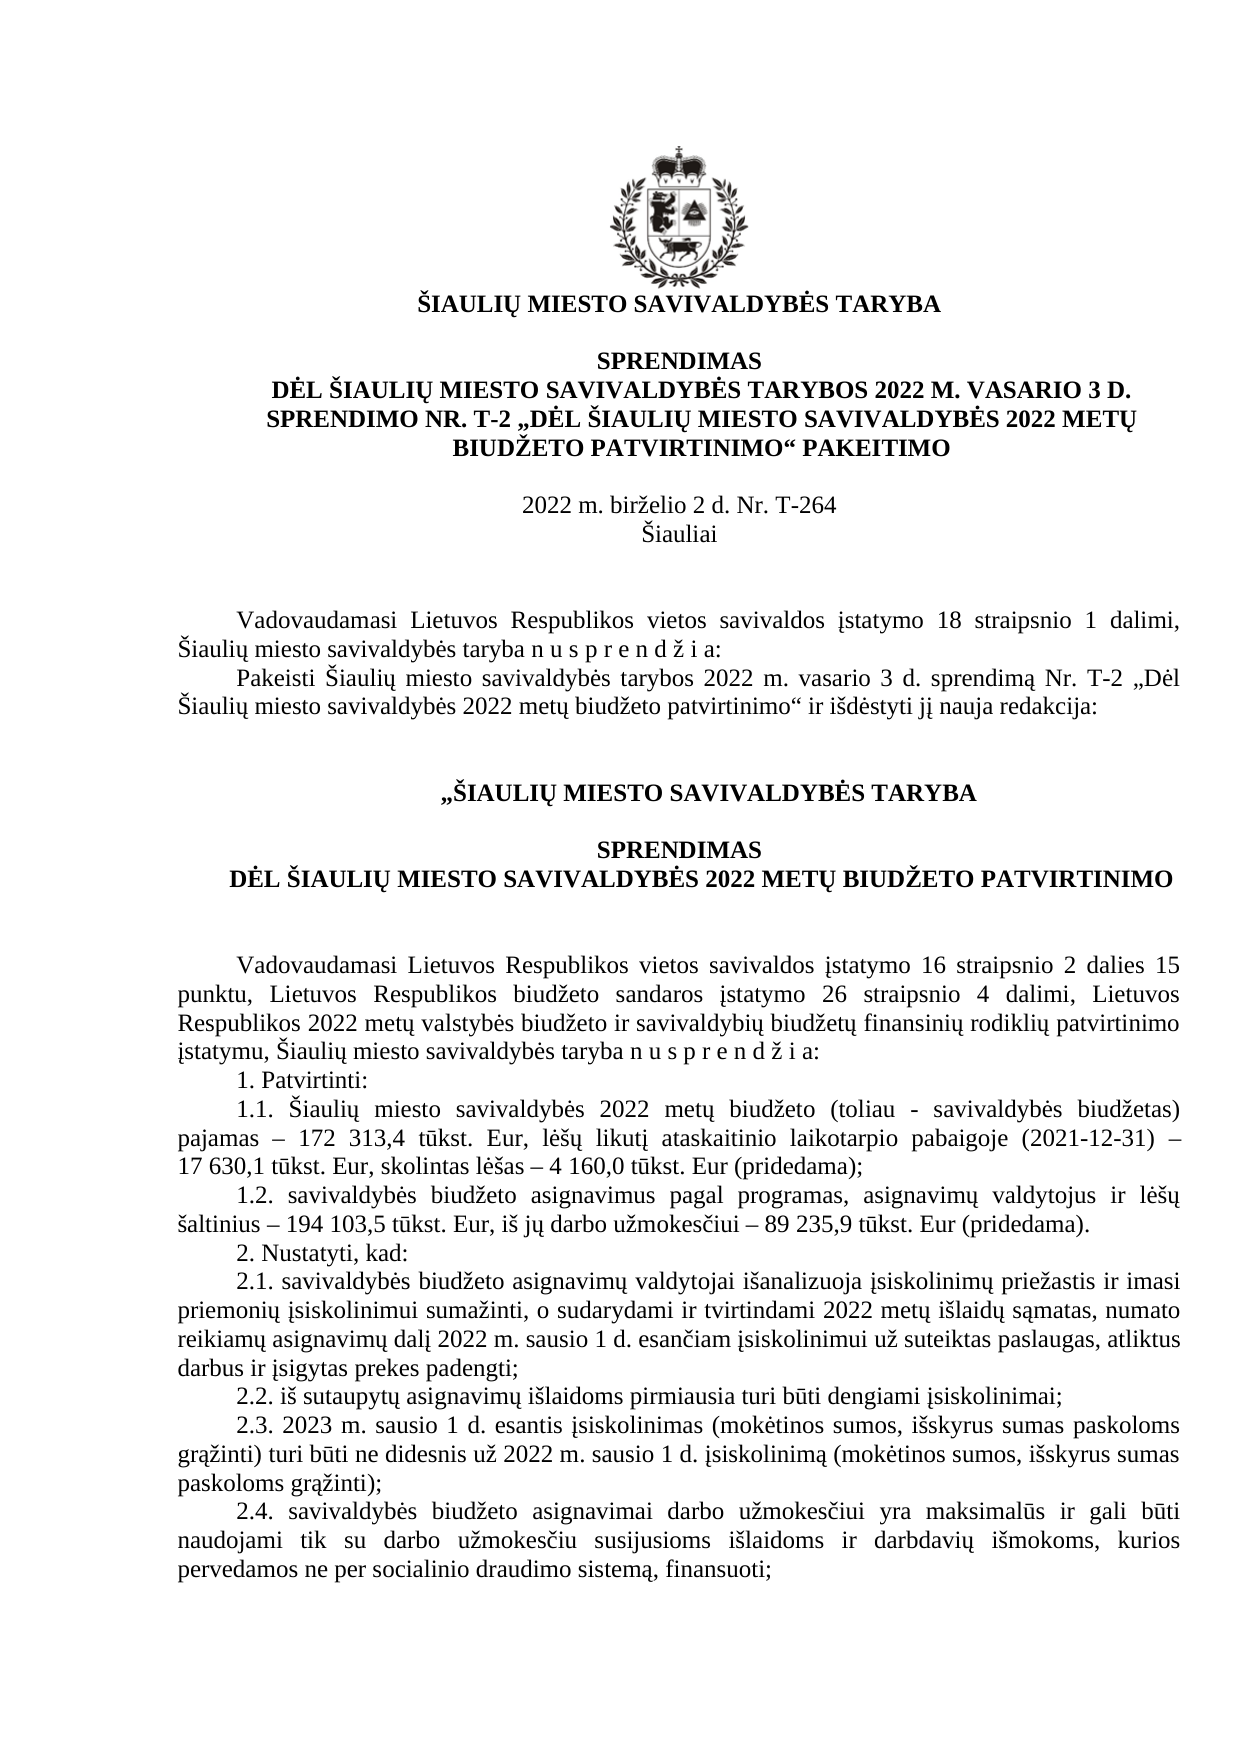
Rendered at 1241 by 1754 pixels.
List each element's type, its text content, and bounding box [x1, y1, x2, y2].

text Šiauliai [177, 519, 1181, 548]
text 2022 m. birželio 2 d. Nr. T-264 [177, 490, 1181, 519]
text 1. Patvirtinti: [177, 1065, 1181, 1094]
text DĖL ŠIAULIŲ MIESTO SAVIVALDYBĖS 2022 METŲ BIUDŽETO PATVIRTINIMO [222, 864, 1181, 893]
text 2.4. savivaldybės biudžeto asignavimai darbo užmokesčiui yra maksimalūs ir gali būti naudojami tik su darbo užmokesčiu susijusioms išlaidoms ir darbdavių išmokoms, kurios pervedamos ne per socialinio draudimo sistemą, finansuoti; [177, 1496, 1181, 1583]
text „ŠIAULIŲ MIESTO SAVIVALDYBĖS TARYBA [177, 778, 1181, 806]
text SPRENDIMAS [177, 346, 1181, 375]
text 1.1. Šiaulių miesto savivaldybės 2022 metų biudžeto (toliau - savivaldybės biudžetas) pajamas – 172 313,4 tūkst. Eur, lėšų likutį ataskaitinio laikotarpio pabaigoje (2021-12-31) –17 630,1 tūkst. Eur, skolintas lėšas – 4 160,0 tūkst. Eur (pridedama); [177, 1094, 1181, 1180]
text Vadovaudamasi Lietuvos Respublikos vietos savivaldos įstatymo 16 straipsnio 2 dalies 15 punktu, Lietuvos Respublikos biudžeto sandaros įstatymo 26 straipsnio 4 dalimi, Lietuvos Respublikos 2022 metų valstybės biudžeto ir savivaldybių biudžetų finansinių rodiklių patvirtinimo įstatymu, Šiaulių miesto savivaldybės taryba n u s p r e n d ž i a: [177, 950, 1181, 1065]
text DĖL ŠIAULIŲ MIESTO SAVIVALDYBĖS TARYBOS 2022 M. VASARIO 3 D. SPRENDIMO NR. T-2 „DĖL ŠIAULIŲ MIESTO SAVIVALDYBĖS 2022 METŲ BIUDŽETO PATVIRTINIMO“ PAKEITIMO [222, 375, 1181, 461]
text Vadovaudamasi Lietuvos Respublikos vietos savivaldos įstatymo 18 straipsnio 1 dalimi, Šiaulių miesto savivaldybės taryba n u s p r e n d ž i a: [177, 605, 1181, 663]
text Pakeisti Šiaulių miesto savivaldybės tarybos 2022 m. vasario 3 d. sprendimą Nr. T-2 „Dėl Šiaulių miesto savivaldybės 2022 metų biudžeto patvirtinimo“ ir išdėstyti jį nauja redakcija: [177, 663, 1181, 720]
text 2.2. iš sutaupytų asignavimų išlaidoms pirmiausia turi būti dengiami įsiskolinimai; [177, 1381, 1181, 1410]
text 2.1. savivaldybės biudžeto asignavimų valdytojai išanalizuoja įsiskolinimų priežastis ir imasi priemonių įsiskolinimui sumažinti, o sudarydami ir tvirtindami 2022 metų išlaidų sąmatas, numato reikiamų asignavimų dalį 2022 m. sausio 1 d. esančiam įsiskolinimui už suteiktas paslaugas, atliktus darbus ir įsigytas prekes padengti; [177, 1266, 1181, 1381]
text 2. Nustatyti, kad: [177, 1238, 1181, 1266]
text ŠIAULIŲ MIESTO SAVIVALDYBĖS TARYBA [177, 289, 1181, 318]
text 1.2. savivaldybės biudžeto asignavimus pagal programas, asignavimų valdytojus ir lėšų šaltinius – 194 103,5 tūkst. Eur, iš jų darbo užmokesčiui – 89 235,9 tūkst. Eur (pridedama). [177, 1180, 1181, 1238]
text SPRENDIMAS [177, 835, 1181, 864]
text 2.3. 2023 m. sausio 1 d. esantis įsiskolinimas (mokėtinos sumos, išskyrus sumas paskoloms grąžinti) turi būti ne didesnis už 2022 m. sausio 1 d. įsiskolinimą (mokėtinos sumos, išskyrus sumas paskoloms grąžinti); [177, 1410, 1181, 1496]
